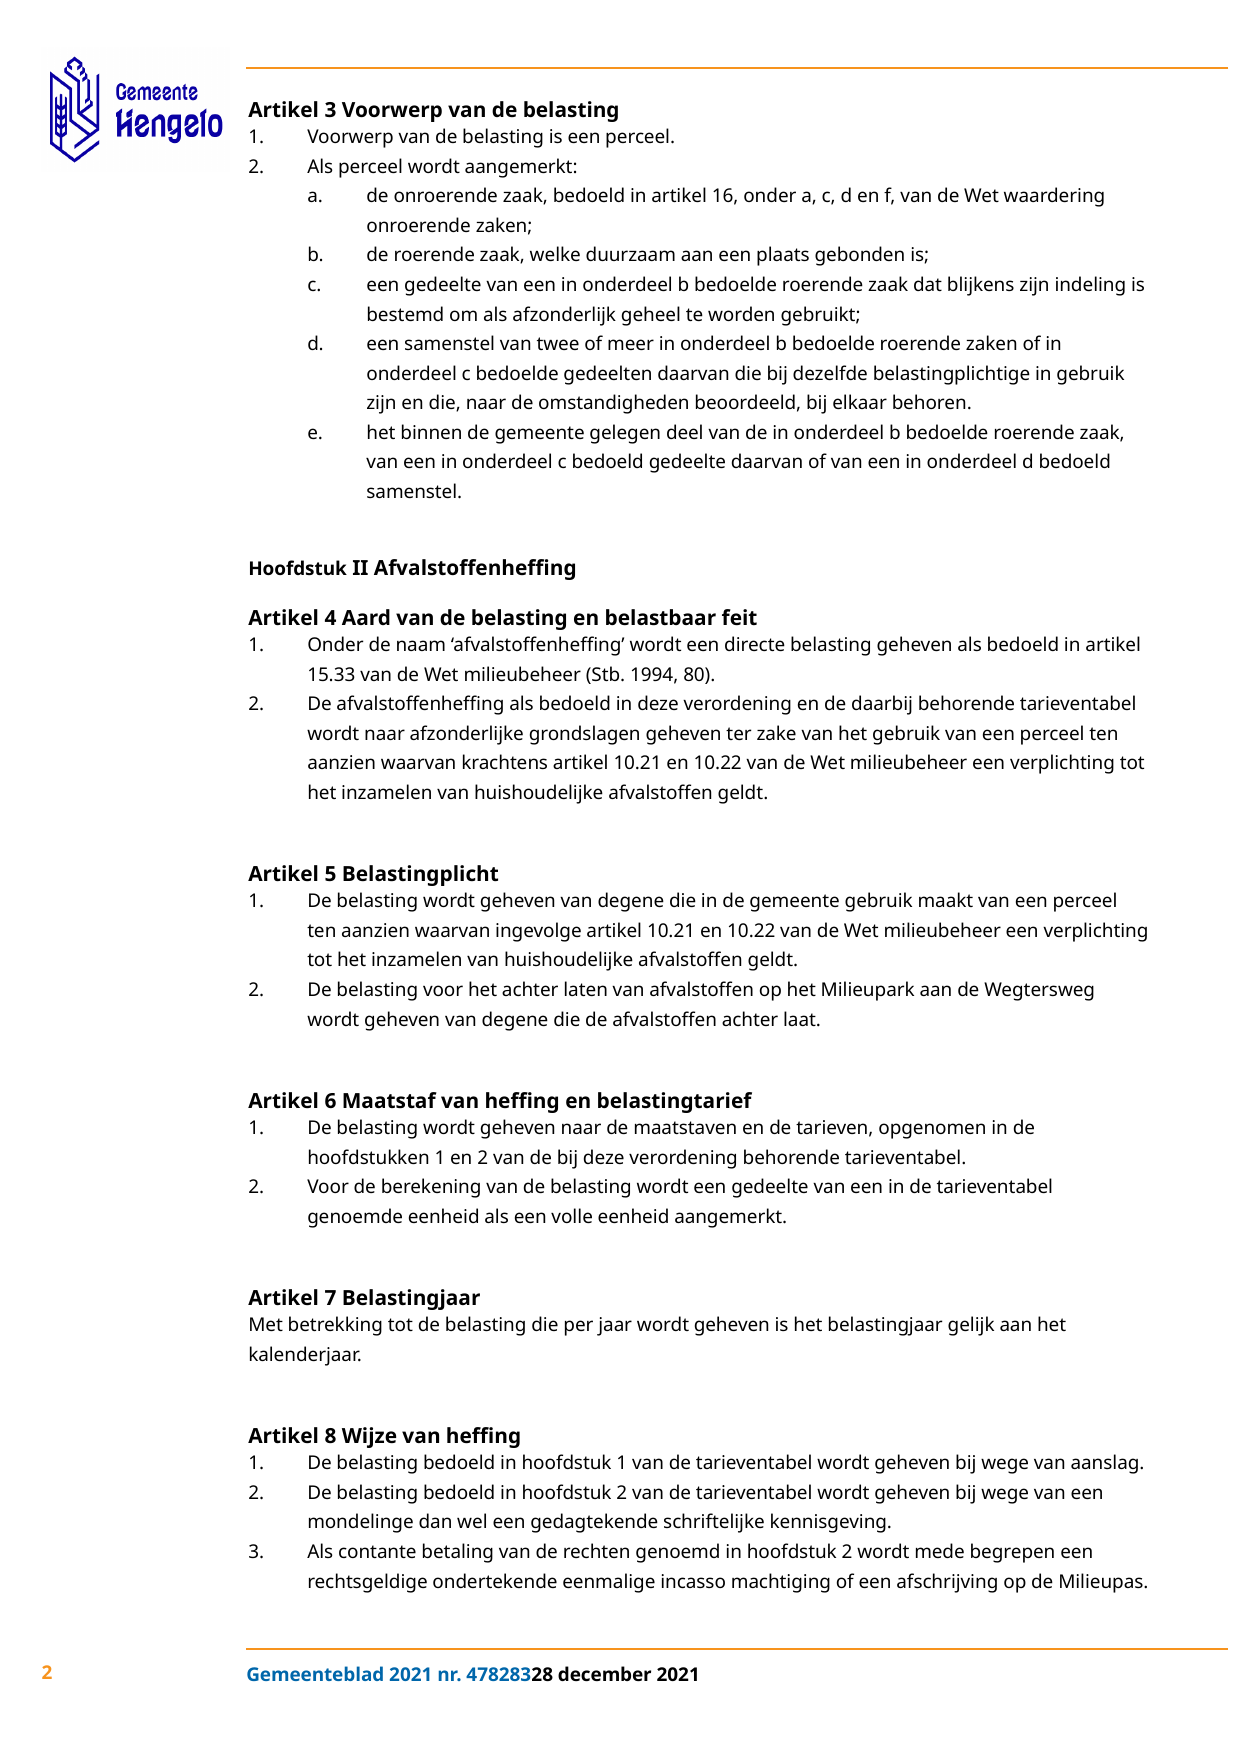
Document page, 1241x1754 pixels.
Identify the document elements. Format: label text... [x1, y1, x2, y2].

list De afvalstoffenheffing als bedoeld in deze verordening en de daarbij behorende tarieventabel wordt naar afzonderlijke grondslagen geheven ter zake van het gebruik van een perceel ten aanzien waarvan krachtens artikel 10.21 en 10.22 van de Wet milieubeheer een verplichting tot het inzamelen van huishoudelijke afvalstoffen geldt. [248, 690, 1152, 805]
list het binnen de gemeente gelegen deel van de in onderdeel b bedoelde roerende zaak, van een in onderdeel c bedoeld gedeelte daarvan of van een in onderdeel d bedoeld samenstel. [307, 419, 1152, 504]
text Artikel 3 Voorwerp van de belasting [248, 95, 1152, 123]
text Artikel 7 Belastingjaar [248, 1283, 1152, 1311]
list Als perceel wordt aangemerkt: [248, 153, 1152, 178]
list De belasting bedoeld in hoofdstuk 2 van de tarieventabel wordt geheven bij wege van een mondelinge dan wel een gedagtekende schriftelijke kennisgeving. [248, 1479, 1152, 1534]
text Artikel 6 Maatstaf van heffing en belastingtarief [248, 1086, 1152, 1114]
list De belasting wordt geheven naar de maatstaven en de tarieven, opgenomen in de hoofdstukken 1 en 2 van de bij deze verordening behorende tarieventabel. [248, 1114, 1152, 1169]
list een samenstel van twee of meer in onderdeel b bedoelde roerende zaken of in onderdeel c bedoelde gedeelten daarvan die bij dezelfde belastingplichtige in gebruik zijn en die, naar de omstandigheden beoordeeld, bij elkaar behoren. [307, 330, 1152, 415]
list Voor de berekening van de belasting wordt een gedeelte van een in de tarieventabel genoemde eenheid als een volle eenheid aangemerkt. [248, 1173, 1152, 1229]
list een gedeelte van een in onderdeel b bedoelde roerende zaak dat blijkens zijn indeling is bestemd om als afzonderlijk geheel te worden gebruikt; [307, 271, 1152, 326]
list Als contante betaling van de rechten genoemd in hoofdstuk 2 wordt mede begrepen een rechtsgeldige ondertekende eenmalige incasso machtiging of een afschrijving op de Milieupas. [248, 1538, 1152, 1593]
list de roerende zaak, welke duurzaam aan een plaats gebonden is; [307, 242, 1152, 267]
picture [41, 47, 231, 172]
text Met betrekking tot de belasting die per jaar wordt geheven is het belastingjaar gelijk aan het kalenderjaar. [248, 1311, 1152, 1367]
text Artikel 4 Aard van de belasting en belastbaar feit [248, 603, 1152, 631]
list De belasting bedoeld in hoofdstuk 1 van de tarieventabel wordt geheven bij wege van aanslag. [248, 1449, 1152, 1475]
list Onder de naam ‘afvalstoffenheffing’ wordt een directe belasting geheven als bedoeld in artikel 15.33 van de Wet milieubeheer (Stb. 1994, 80). [248, 631, 1152, 686]
list de onroerende zaak, bedoeld in artikel 16, onder a, c, d en f, van de Wet waardering onroerende zaken; [307, 182, 1152, 238]
list Voorwerp van de belasting is een perceel. [248, 123, 1152, 149]
text Artikel 8 Wijze van heffing [248, 1421, 1152, 1449]
list De belasting voor het achter laten van afvalstoffen op het Milieupark aan de Wegtersweg wordt geheven van degene die de afvalstoffen achter laat. [248, 976, 1152, 1032]
text Artikel 5 Belastingplicht [248, 859, 1152, 887]
text Hoofdstuk II Afvalstoffenheffing [248, 553, 1152, 582]
list De belasting wordt geheven van degene die in de gemeente gebruik maakt van een perceel ten aanzien waarvan ingevolge artikel 10.21 en 10.22 van de Wet milieubeheer een verplichting tot het inzamelen van huishoudelijke afvalstoffen geldt. [248, 887, 1152, 972]
